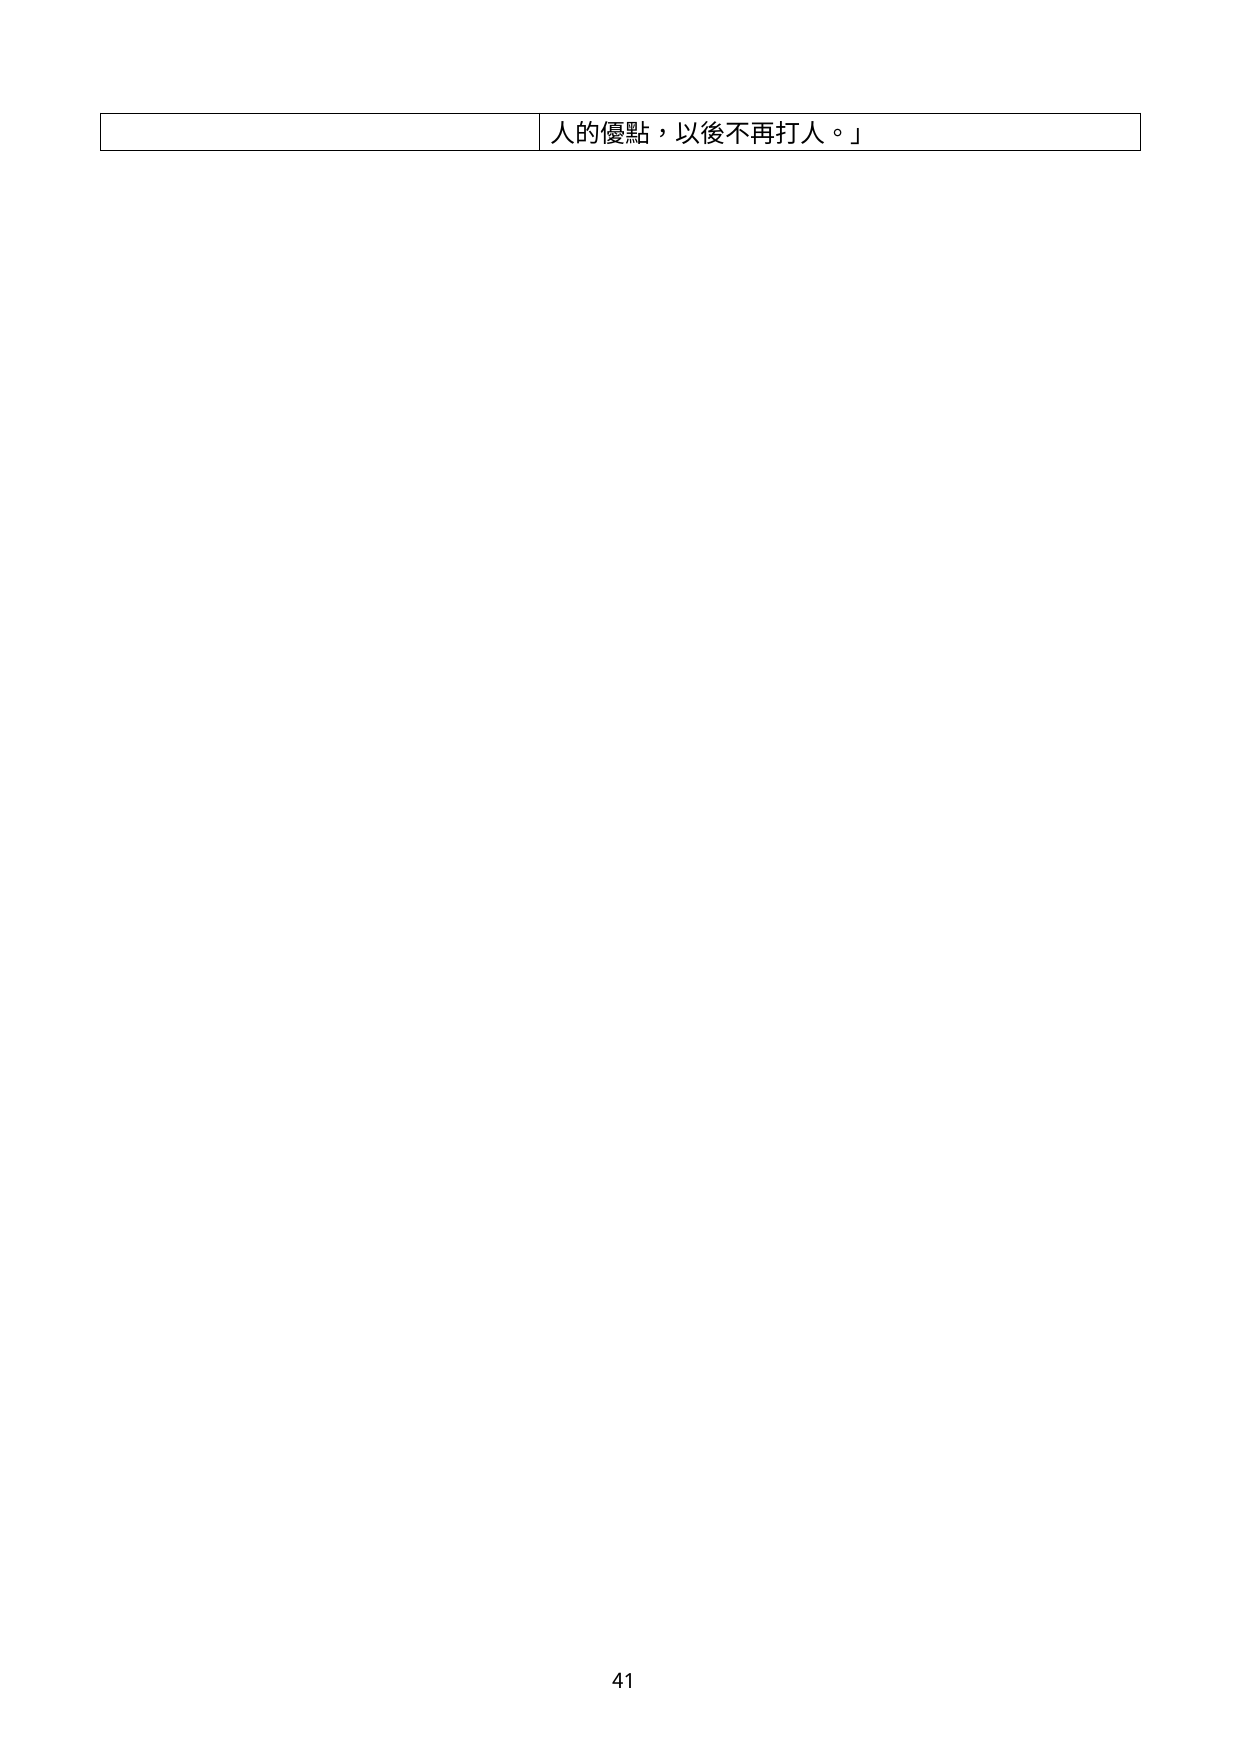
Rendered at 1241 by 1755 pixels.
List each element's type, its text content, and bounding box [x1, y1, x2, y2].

table_cell 人的優點，以後不再打人。」 [540, 114, 1140, 150]
table_cell [101, 114, 539, 150]
